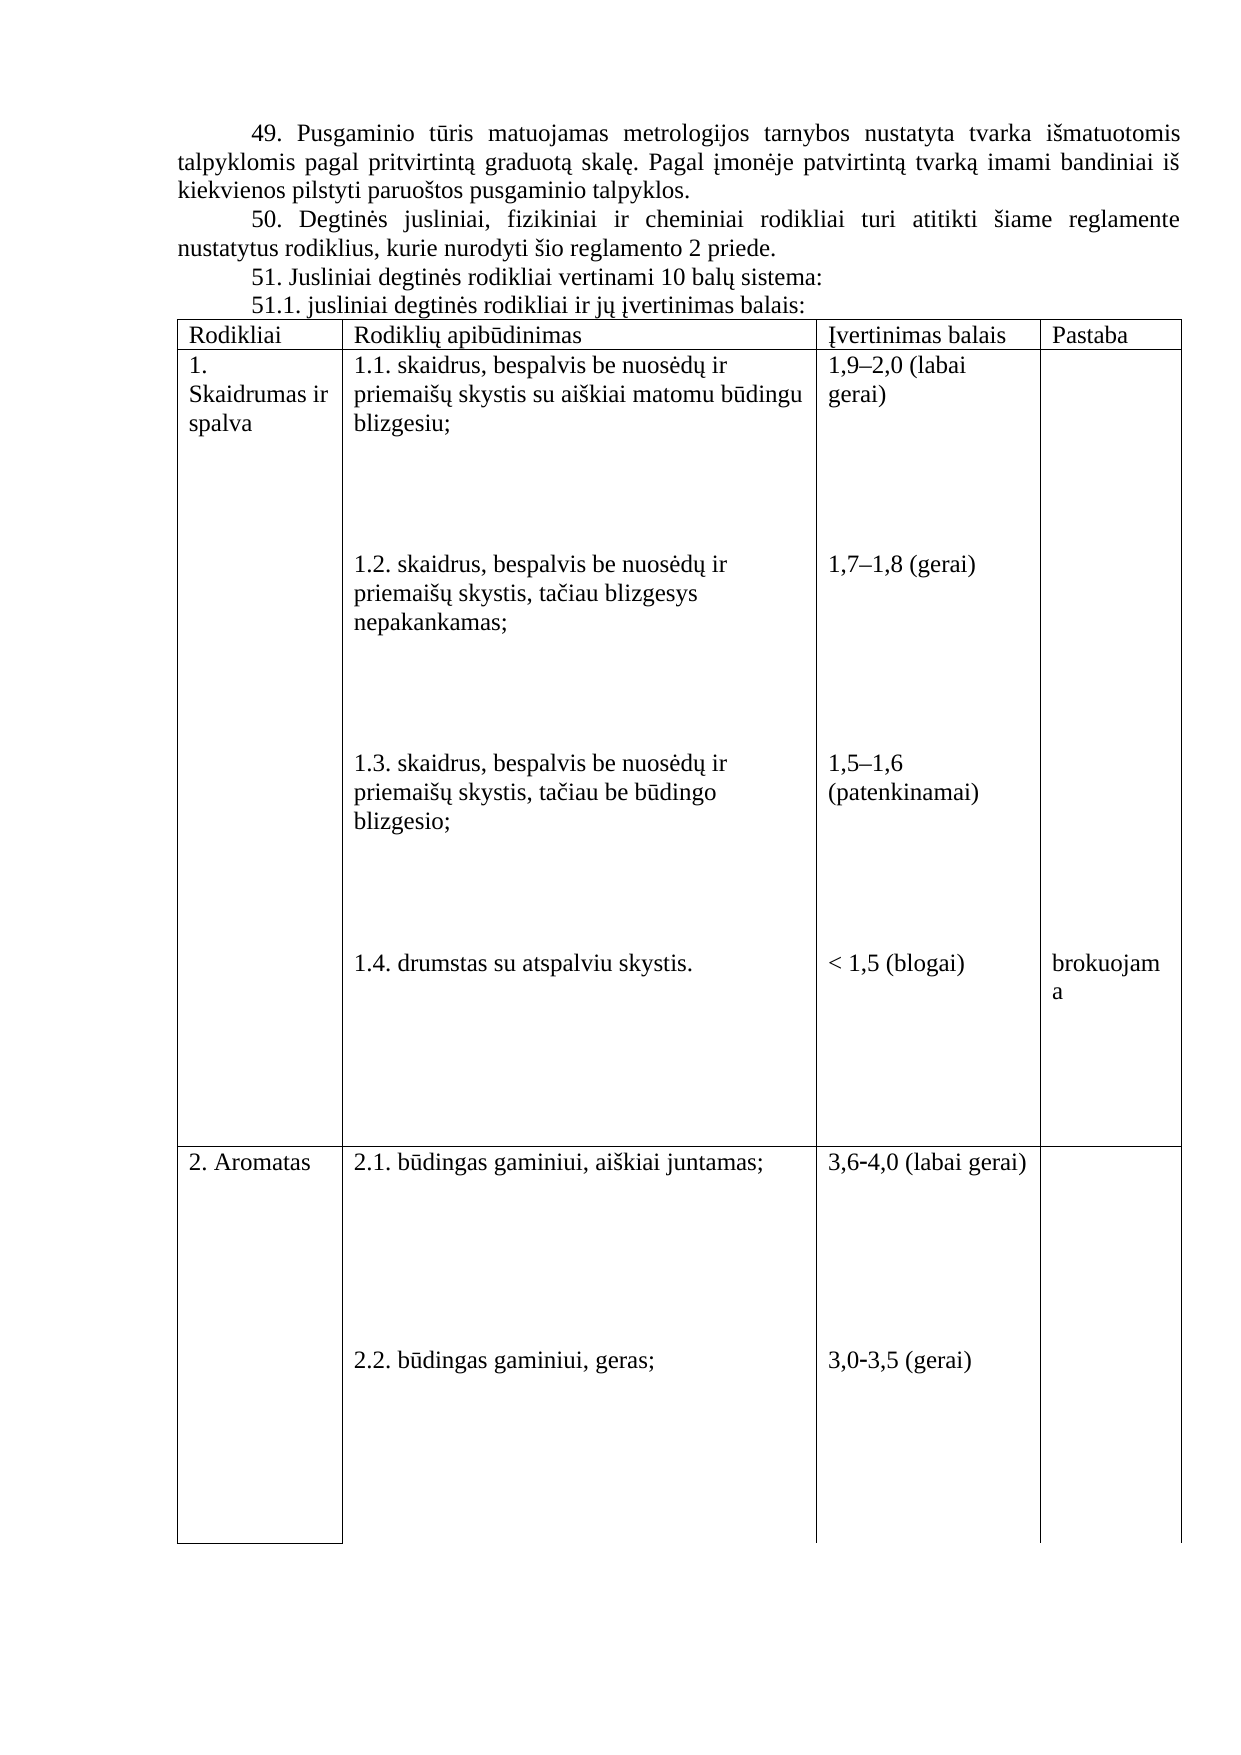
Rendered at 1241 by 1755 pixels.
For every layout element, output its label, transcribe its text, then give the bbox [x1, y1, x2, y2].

table_cell 3,64,0 (labai gerai) [817, 1147, 1040, 1344]
table_cell 1,5–1,6 (patenkinamai) [817, 748, 1040, 947]
table_cell 2. Aromatas [178, 1147, 342, 1543]
table_cell [1041, 350, 1181, 548]
table_cell 1.3. skaidrus, bespalvis be nuosėdų ir priemaišų skystis, tačiau be būdingo blizgesio; [343, 748, 816, 947]
table_cell brokuojama [1041, 947, 1181, 1146]
text 51.1. jusliniai degtinės rodikliai ir jų įvertinimas balais: [177, 291, 1181, 319]
text 50. Degtinės jusliniai, fizikiniai ir cheminiai rodikliai turi atitikti šiame reglamente nustatytus rodiklius, kurie nurodyti šio reglamento 2 priede. [177, 204, 1181, 262]
table_cell 2.1. būdingas gaminiui, aiškiai juntamas; [343, 1147, 816, 1344]
table_cell [1041, 1344, 1181, 1543]
table_cell 1.4. drumstas su atspalviu skystis. [343, 947, 816, 1146]
text 51. Jusliniai degtinės rodikliai vertinami 10 balų sistema: [177, 262, 1181, 291]
table_header Pastaba [1041, 320, 1181, 349]
table_header Įvertinimas balais [817, 320, 1040, 349]
table_cell < 1,5 (blogai) [817, 947, 1040, 1146]
table_header Rodikliai [178, 320, 342, 349]
table_cell 1,7–1,8 (gerai) [817, 548, 1040, 747]
table_cell 2.2. būdingas gaminiui, geras; [343, 1344, 816, 1543]
table_cell 1.1. skaidrus, bespalvis be nuosėdų ir priemaišų skystis su aiškiai matomu būdingu blizgesiu; [343, 350, 816, 548]
table_cell 1. Skaidrumas ir spalva [178, 350, 342, 1146]
table_cell 3,03,5 (gerai) [817, 1344, 1040, 1543]
table_cell [1041, 548, 1181, 747]
table_cell [1041, 1147, 1181, 1344]
table_cell 1,9–2,0 (labai gerai) [817, 350, 1040, 548]
text 49. Pusgaminio tūris matuojamas metrologijos tarnybos nustatyta tvarka išmatuotomis talpyklomis pagal pritvirtintą graduotą skalę. Pagal įmonėje patvirtintą tvarką imami bandiniai iš kiekvienos pilstyti paruoštos pusgaminio talpyklos. [177, 118, 1181, 204]
table_cell [1041, 748, 1181, 947]
table_cell 1.2. skaidrus, bespalvis be nuosėdų ir priemaišų skystis, tačiau blizgesys nepakankamas; [343, 548, 816, 747]
table_header Rodiklių apibūdinimas [343, 320, 816, 349]
